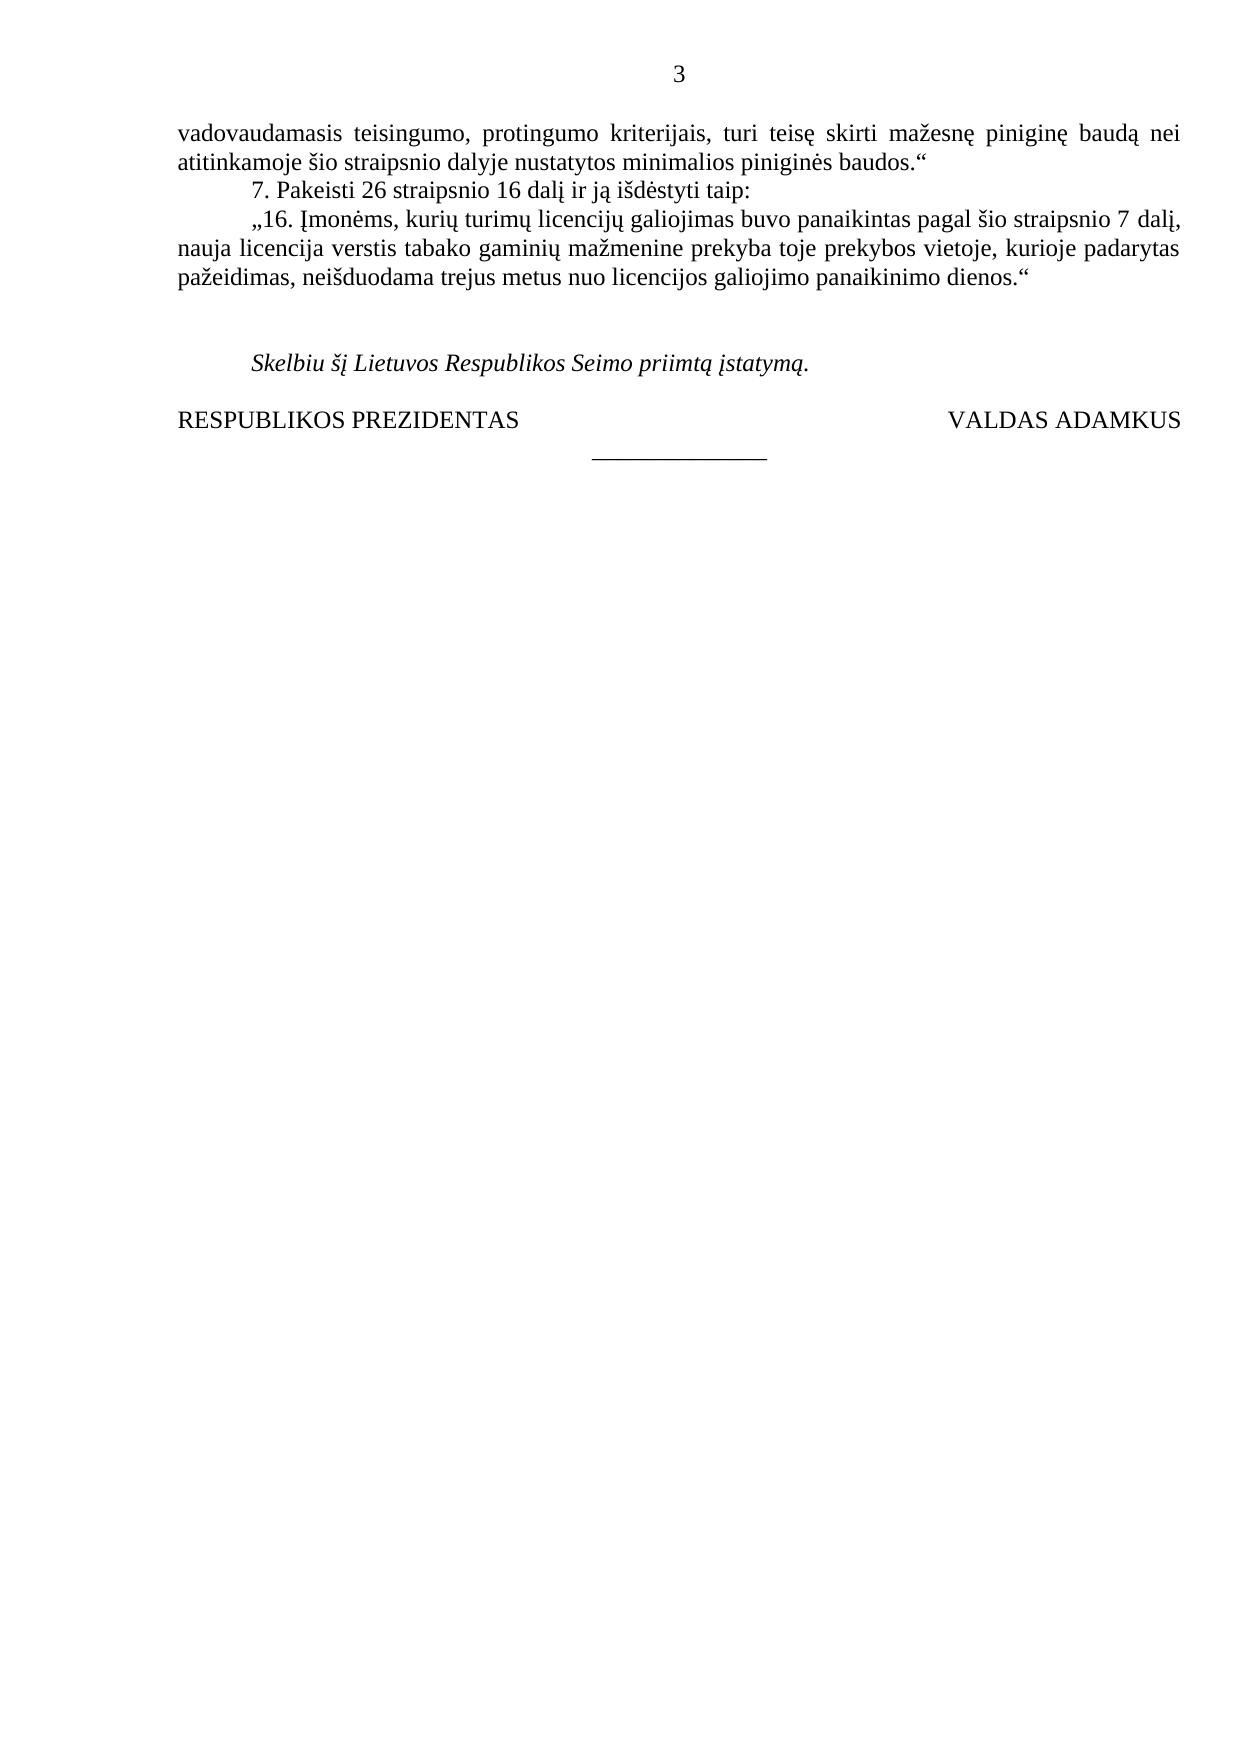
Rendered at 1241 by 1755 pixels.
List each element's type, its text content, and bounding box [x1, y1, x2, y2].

text RESPUBLIKOS PREZIDENTAS VALDAS ADAMKUS [177, 406, 1181, 434]
text 7. Pakeisti 26 straipsnio 16 dalį ir ją išdėstyti taip: [177, 176, 1181, 204]
text vadovaudamasis teisingumo, protingumo kriterijais, turi teisę skirti mažesnę piniginę baudą nei atitinkamoje šio straipsnio dalyje nustatytos minimalios piniginės baudos.“ [177, 118, 1181, 176]
text ______________ [177, 434, 1181, 463]
text „16. Įmonėms, kurių turimų licencijų galiojimas buvo panaikintas pagal šio straipsnio 7 dalį, nauja licencija verstis tabako gaminių mažmenine prekyba toje prekybos vietoje, kurioje padarytas pažeidimas, neišduodama trejus metus nuo licencijos galiojimo panaikinimo dienos.“ [177, 204, 1181, 291]
text Skelbiu šį Lietuvos Respublikos Seimo priimtą įstatymą. [177, 348, 1181, 377]
